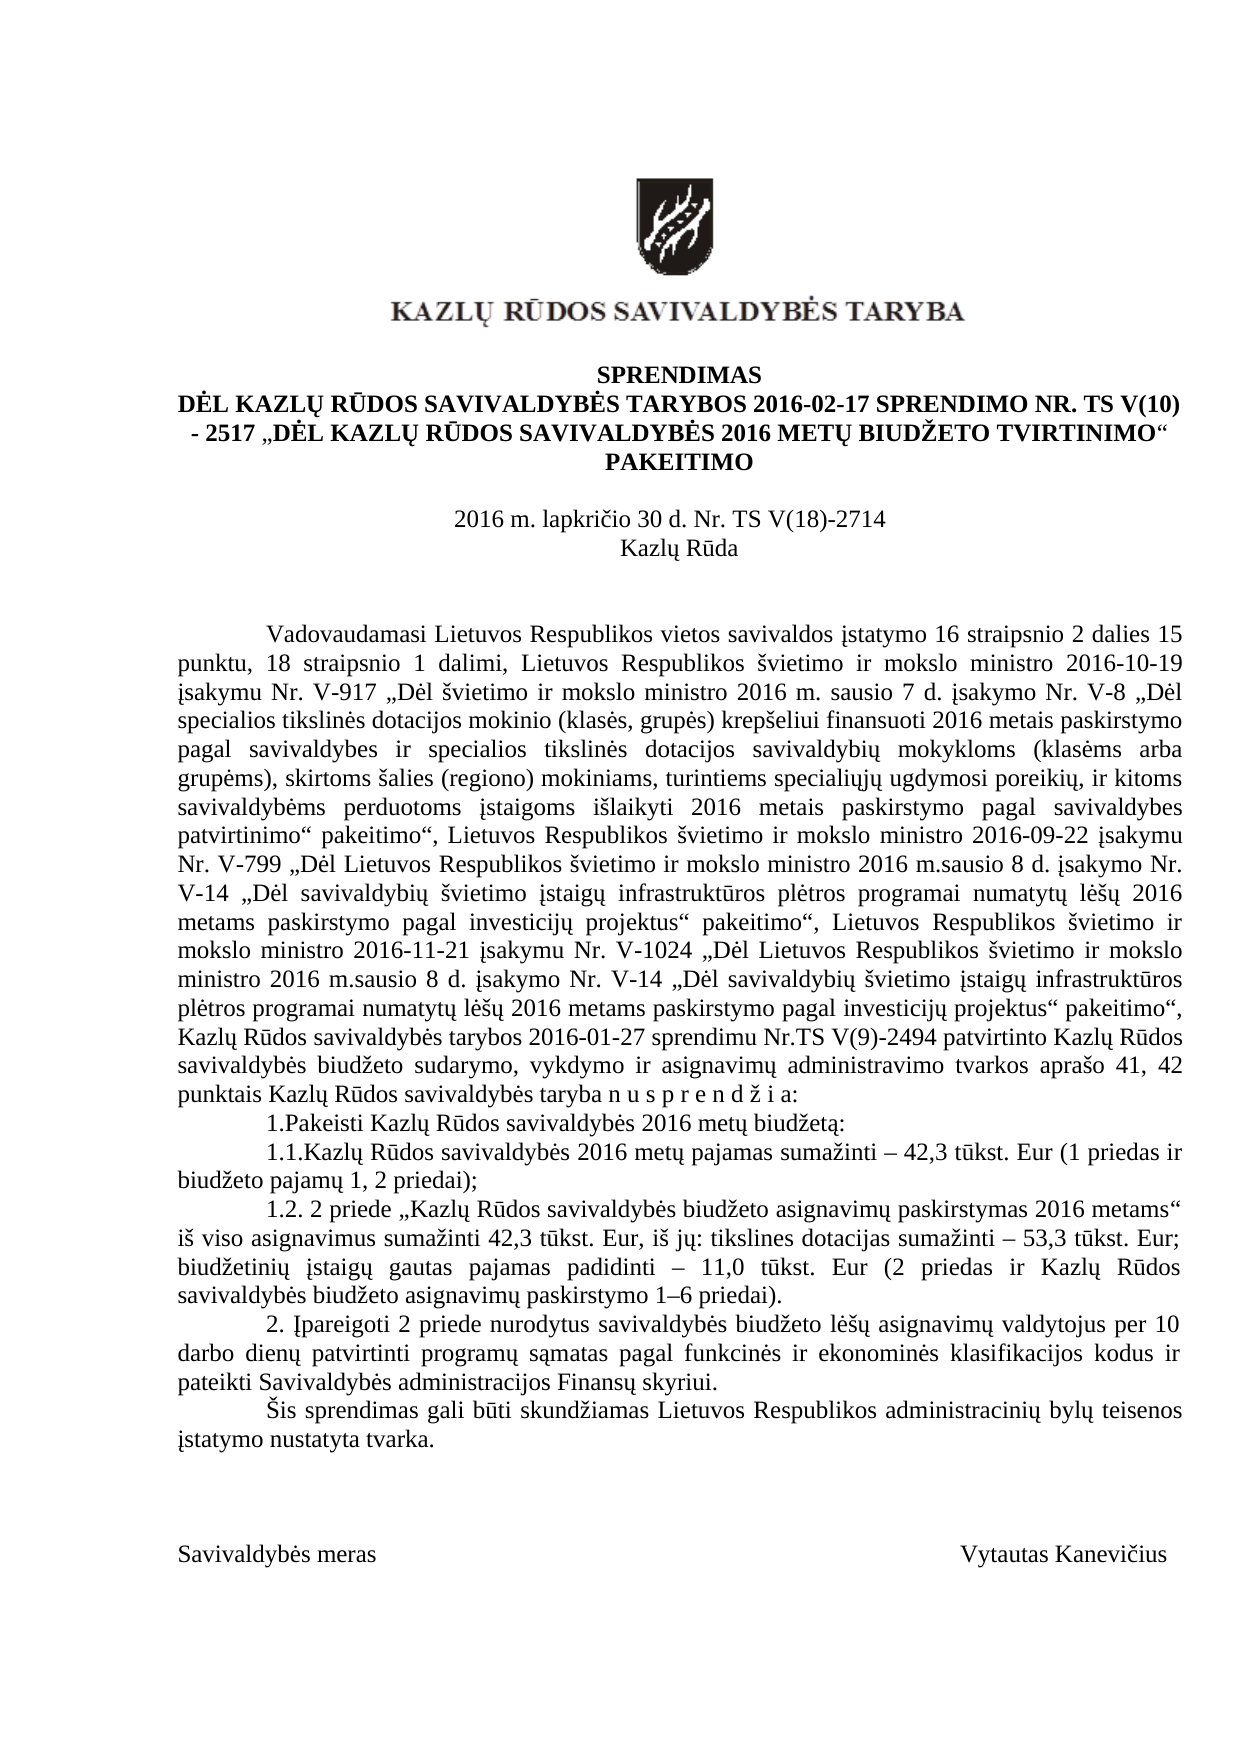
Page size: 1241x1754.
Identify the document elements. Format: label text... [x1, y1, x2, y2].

text 2. Įpareigoti 2 priede nurodytus savivaldybės biudžeto lėšų asignavimų valdytojus per 10 darbo dienų patvirtinti programų sąmatas pagal funkcinės ir ekonominės klasifikacijos kodus ir pateikti Savivaldybės administracijos Finansų skyriui. [177, 1309, 1181, 1396]
text 2016 m. lapkričio 30 d. Nr. TS V(18)-2714 [177, 504, 1181, 533]
text 1.Pakeisti Kazlų Rūdos savivaldybės 2016 metų biudžetą: [177, 1108, 1183, 1137]
text Kazlų Rūda [177, 533, 1181, 562]
text Savivaldybės meras Vytautas Kanevičius [177, 1539, 1181, 1568]
text SPRENDIMAS [177, 361, 1181, 389]
text 1.2. 2 priede „Kazlų Rūdos savivaldybės biudžeto asignavimų paskirstymas 2016 metams“ iš viso asignavimus sumažinti 42,3 tūkst. Eur, iš jų: tikslines dotacijas sumažinti – 53,3 tūkst. Eur; biudžetinių įstaigų gautas pajamas padidinti – 11,0 tūkst. Eur (2 priedas ir Kazlų Rūdos savivaldybės biudžeto asignavimų paskirstymo 1–6 priedai). [177, 1194, 1181, 1309]
text 1.1.Kazlų Rūdos savivaldybės 2016 metų pajamas sumažinti – 42,3 tūkst. Eur (1 priedas ir biudžeto pajamų 1, 2 priedai); [177, 1137, 1183, 1194]
text Šis sprendimas gali būti skundžiamas Lietuvos Respublikos administracinių bylų teisenos įstatymo nustatyta tvarka. [177, 1396, 1183, 1453]
text Vadovaudamasi Lietuvos Respublikos vietos savivaldos įstatymo 16 straipsnio 2 dalies 15 punktu, 18 straipsnio 1 dalimi, Lietuvos Respublikos švietimo ir mokslo ministro 2016-10-19 įsakymu Nr. V-917 „Dėl švietimo ir mokslo ministro 2016 m. sausio 7 d. įsakymo Nr. V-8 „Dėl specialios tikslinės dotacijos mokinio (klasės, grupės) krepšeliui finansuoti 2016 metais paskirstymo pagal savivaldybes ir specialios tikslinės dotacijos savivaldybių mokykloms (klasėms arba grupėms), skirtoms šalies (regiono) mokiniams, turintiems specialiųjų ugdymosi poreikių, ir kitoms savivaldybėms perduotoms įstaigoms išlaikyti 2016 metais paskirstymo pagal savivaldybes patvirtinimo“ pakeitimo“, Lietuvos Respublikos švietimo ir mokslo ministro 2016-09-22 įsakymu Nr. V-799 „Dėl Lietuvos Respublikos švietimo ir mokslo ministro 2016 m.sausio 8 d. įsakymo Nr. V-14 „Dėl savivaldybių švietimo įstaigų infrastruktūros plėtros programai numatytų lėšų 2016 metams paskirstymo pagal investicijų projektus“ pakeitimo“, Lietuvos Respublikos švietimo ir mokslo ministro 2016-11-21 įsakymu Nr. V-1024 „Dėl Lietuvos Respublikos švietimo ir mokslo ministro 2016 m.sausio 8 d. įsakymo Nr. V-14 „Dėl savivaldybių švietimo įstaigų infrastruktūros plėtros programai numatytų lėšų 2016 metams paskirstymo pagal investicijų projektus“ pakeitimo“, Kazlų Rūdos savivaldybės tarybos 2016-01-27 sprendimu Nr.TS V(9)-2494 patvirtinto Kazlų Rūdos savivaldybės biudžeto sudarymo, vykdymo ir asignavimų administravimo tvarkos aprašo 41, 42 punktais Kazlų Rūdos savivaldybės taryba n u s p r e n d ž i a: [177, 619, 1183, 1108]
text DĖL KAZLŲ RŪDOS SAVIVALDYBĖS TARYBOS 2016-02-17 SPRENDIMO NR. TS V(10) - 2517 „DĖL KAZLŲ RŪDOS SAVIVALDYBĖS 2016 METŲ BIUDŽETO TVIRTINIMO“ PAKEITIMO [177, 389, 1181, 476]
